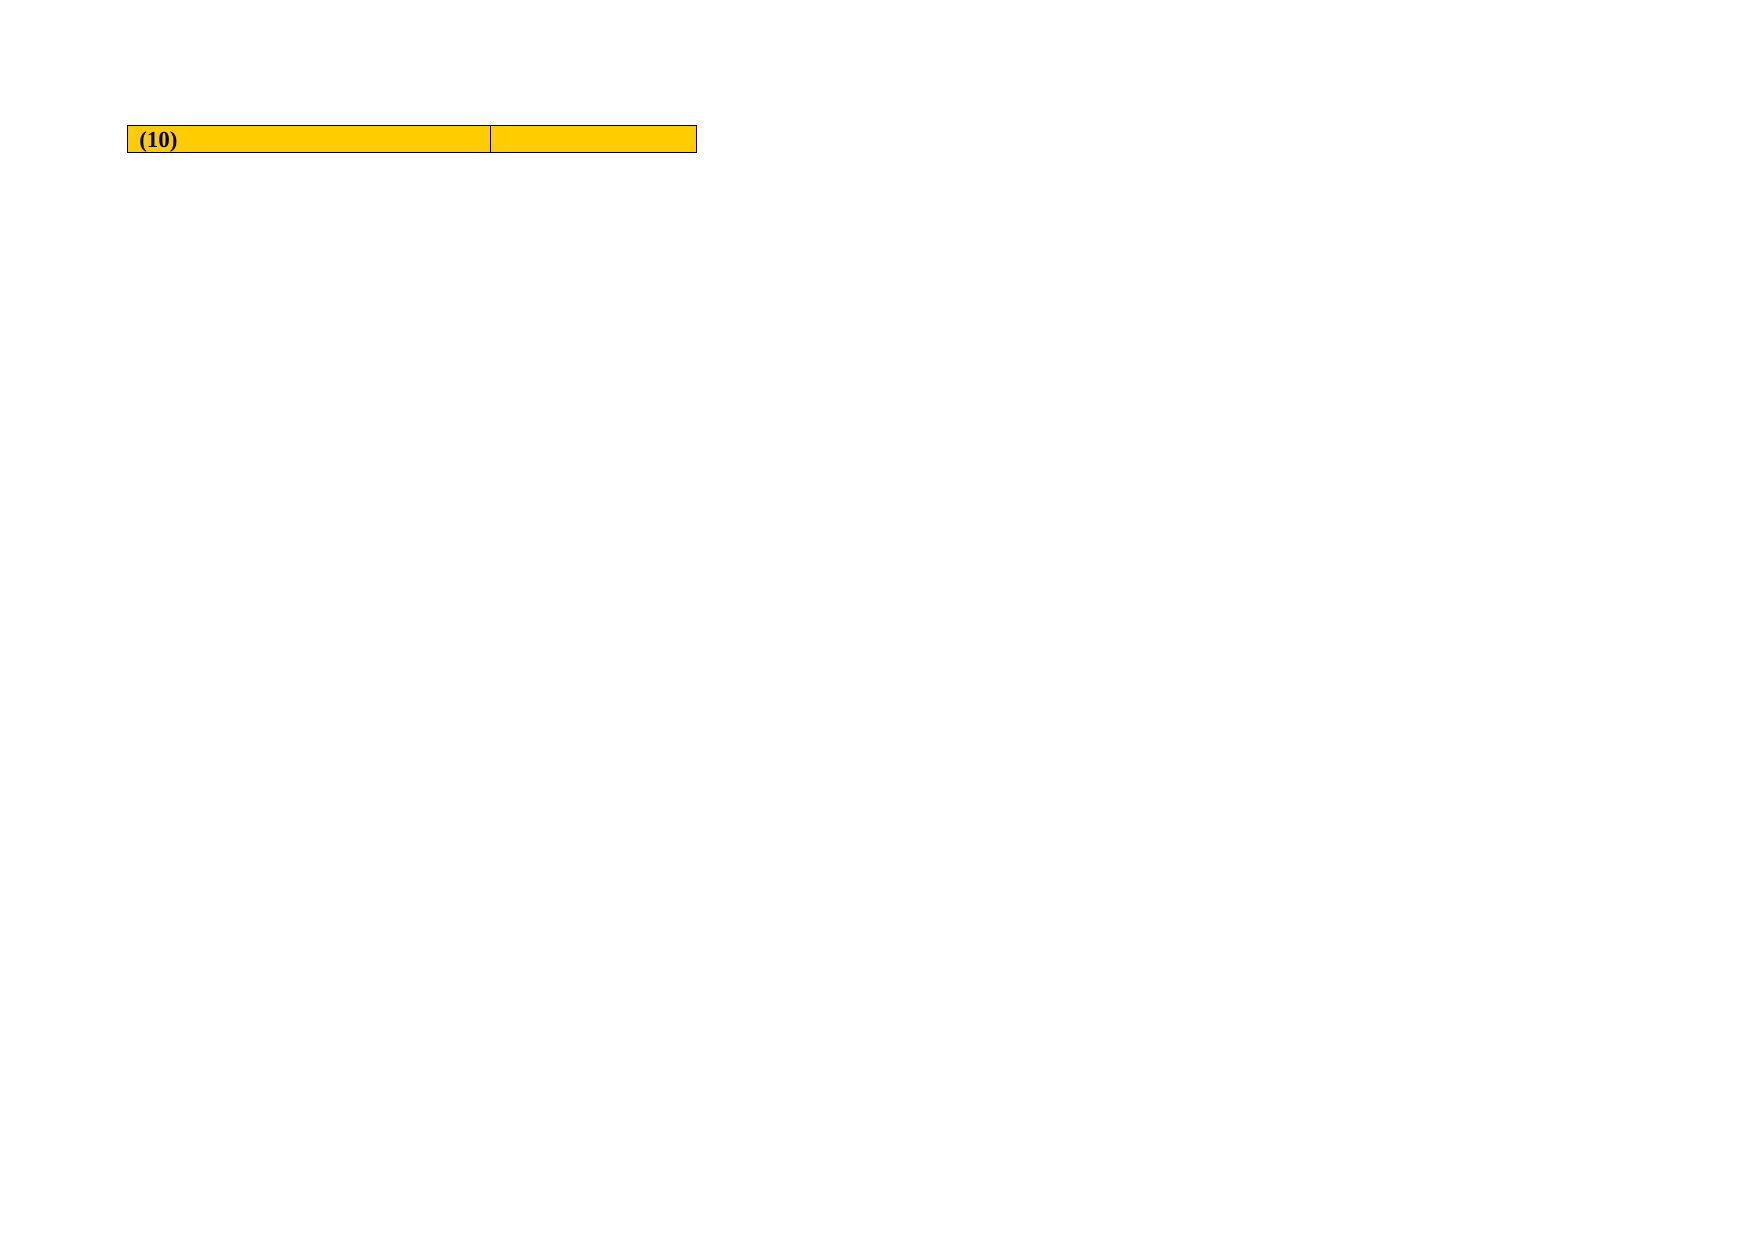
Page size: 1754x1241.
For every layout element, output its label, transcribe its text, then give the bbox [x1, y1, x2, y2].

table_cell [743, 125, 1156, 152]
table_cell [1385, 125, 1432, 152]
table_cell [1526, 125, 1570, 152]
table_cell [1156, 125, 1201, 152]
table_cell [491, 126, 696, 152]
table_cell (10) [128, 126, 490, 152]
table_cell [1201, 125, 1247, 152]
table_cell [697, 125, 743, 152]
table_cell [1614, 125, 1657, 152]
table_cell [1339, 125, 1385, 152]
table_cell [1293, 125, 1339, 152]
table_cell [1570, 125, 1613, 152]
table_cell [1247, 125, 1293, 152]
table_cell [1479, 125, 1526, 152]
table_cell [1432, 125, 1479, 152]
table_cell [1657, 125, 1664, 152]
